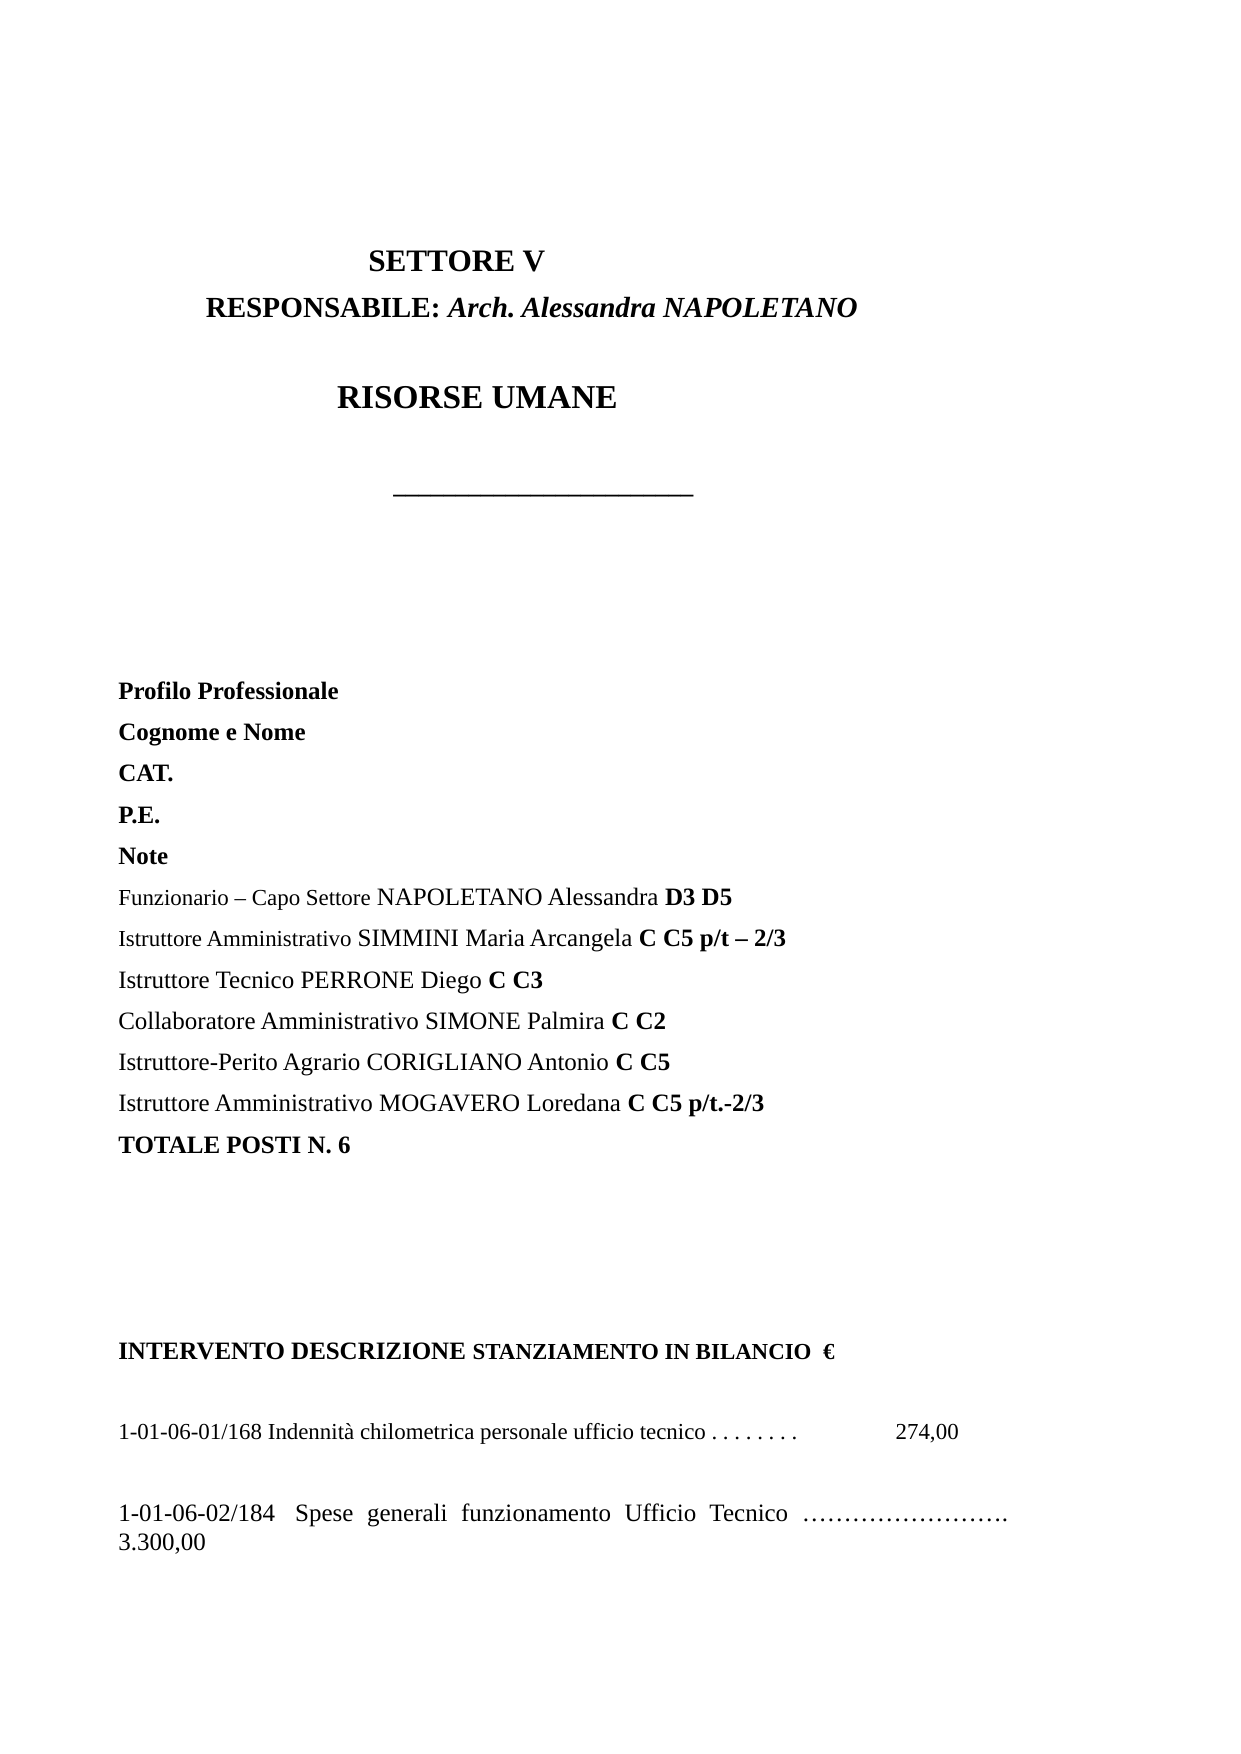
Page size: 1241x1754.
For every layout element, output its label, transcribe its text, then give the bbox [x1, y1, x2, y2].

text SETTORE V [118, 242, 1122, 278]
text CAT. [118, 758, 1122, 787]
text INTERVENTO DESCRIZIONE STANZIAMENTO IN BILANCIO € [118, 1336, 1122, 1365]
text RESPONSABILE: Arch. Alessandra NAPOLETANO [118, 290, 1122, 324]
text RISORSE UMANE [118, 378, 1122, 416]
text Note [118, 841, 1122, 870]
text Funzionario – Capo Settore NAPOLETANO Alessandra D3 D5 [118, 882, 1122, 911]
text Profilo Professionale [118, 676, 1122, 705]
text Collaboratore Amministrativo SIMONE Palmira C C2 [118, 1006, 1122, 1035]
text Istruttore-Perito Agrario CORIGLIANO Antonio C C5 [118, 1047, 1122, 1076]
text Istruttore Amministrativo SIMMINI Maria Arcangela C C5 p/t – 2/3 [118, 923, 1122, 952]
text ________________________ [118, 470, 1122, 498]
text P.E. [118, 800, 1122, 828]
text Istruttore Tecnico PERRONE Diego C C3 [118, 965, 1122, 993]
text Istruttore Amministrativo MOGAVERO Loredana C C5 p/t.-2/3 [118, 1088, 1122, 1117]
text 1-01-06-02/184 Spese generali funzionamento Ufficio Tecnico ……………………. 3.300,00 [118, 1498, 1122, 1556]
text TOTALE POSTI N. 6 [118, 1130, 1122, 1158]
text Cognome e Nome [118, 717, 1122, 746]
text 1-01-06-01/168 Indennità chilometrica personale ufficio tecnico . . . . . . . . 274,00 [118, 1418, 1122, 1445]
